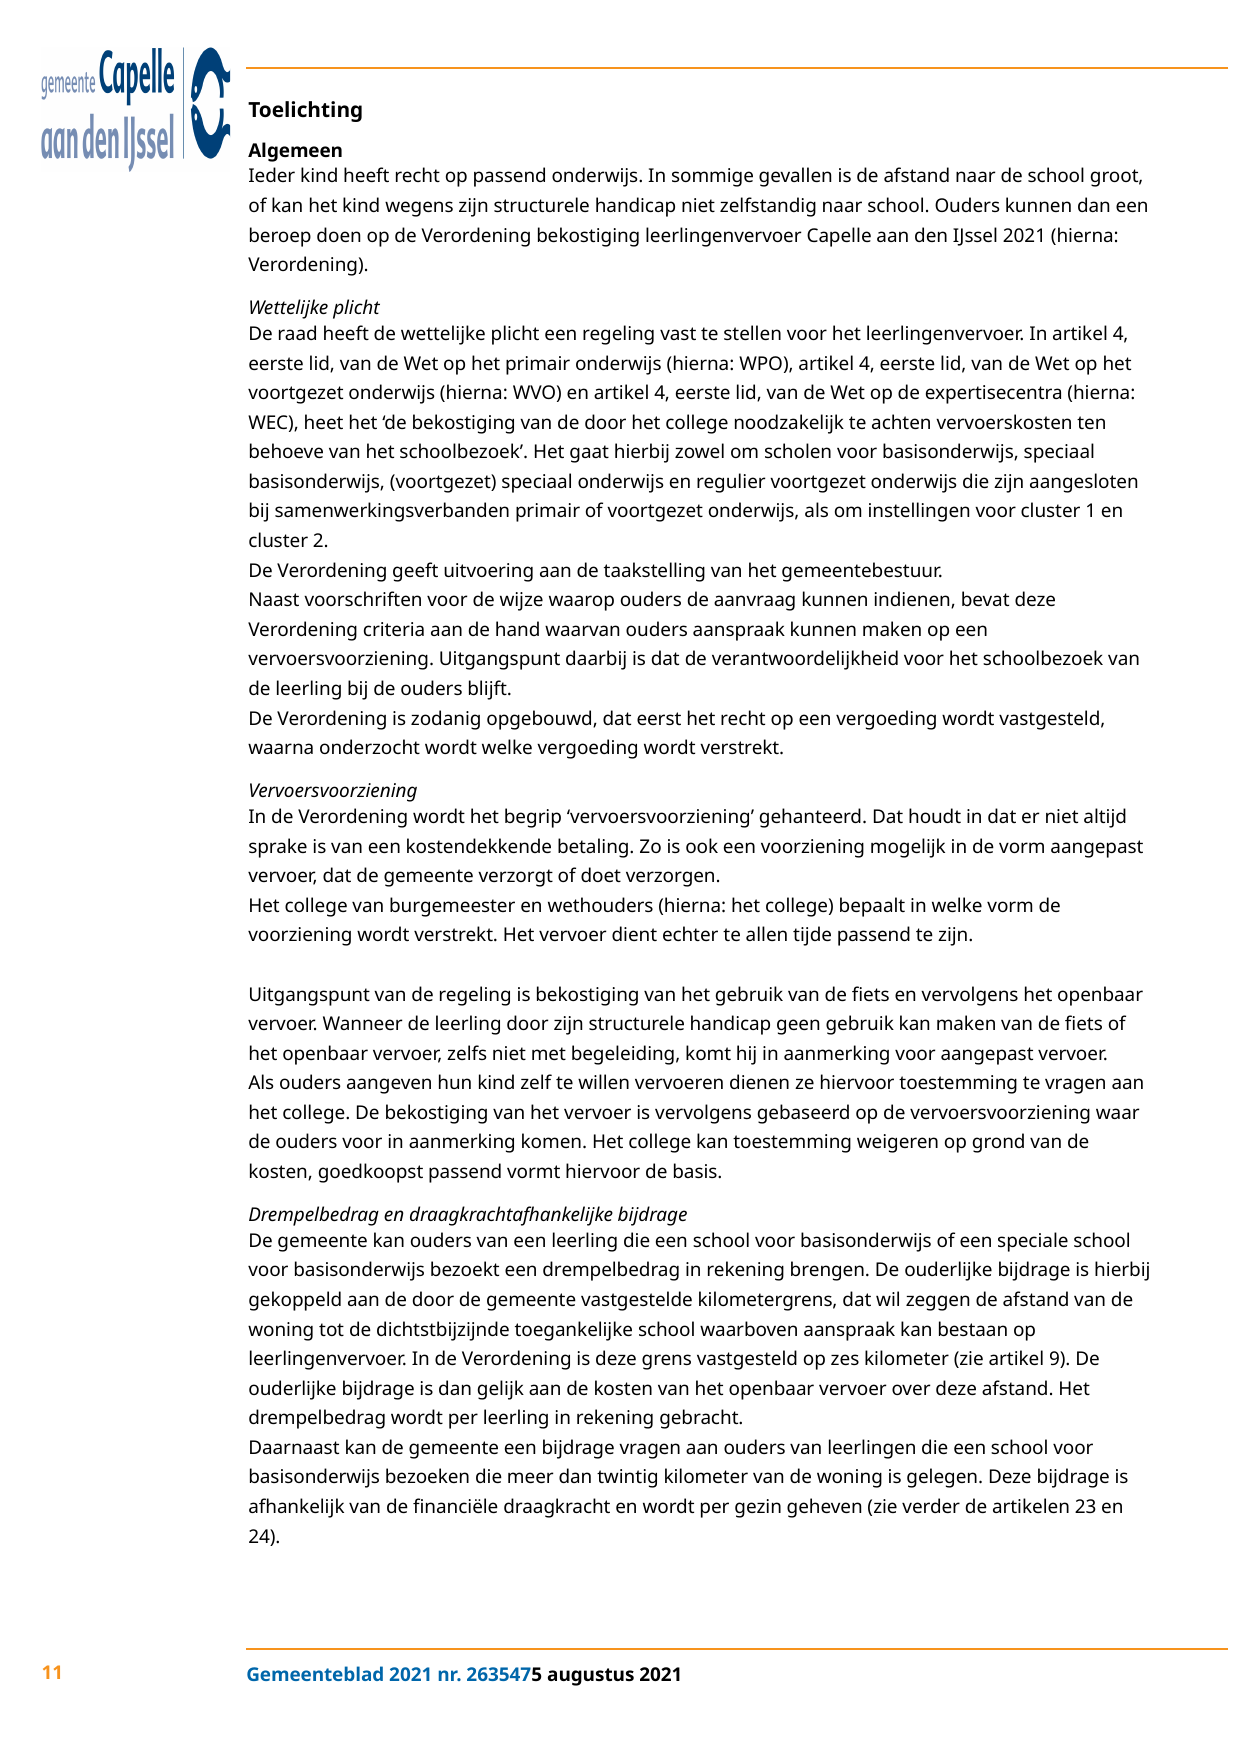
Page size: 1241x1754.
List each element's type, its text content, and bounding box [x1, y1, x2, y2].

text De gemeente kan ouders van een leerling die een school voor basisonderwijs of een speciale school voor basisonderwijs bezoekt een drempelbedrag in rekening brengen. De ouderlijke bijdrage is hierbij gekoppeld aan de door de gemeente vastgestelde kilometergrens, dat wil zeggen de afstand van de woning tot de dichtstbijzijnde toegankelijke school waarboven aanspraak kan bestaan op leerlingenvervoer. In de Verordening is deze grens vastgesteld op zes kilometer (zie artikel 9). De ouderlijke bijdrage is dan gelijk aan de kosten van het openbaar vervoer over deze afstand. Het drempelbedrag wordt per leerling in rekening gebracht. [248, 1227, 1152, 1430]
text Wettelijke plicht [248, 294, 1152, 320]
text De Verordening geeft uitvoering aan de taakstelling van het gemeentebestuur. [248, 557, 1152, 583]
picture [41, 47, 231, 172]
text Vervoersvoorziening [248, 777, 1152, 803]
text Ieder kind heeft recht op passend onderwijs. In sommige gevallen is de afstand naar de school groot, of kan het kind wegens zijn structurele handicap niet zelfstandig naar school. Ouders kunnen dan een beroep doen op de Verordening bekostiging leerlingenvervoer Capelle aan den IJssel 2021 (hierna: Verordening). [248, 163, 1152, 277]
text Het college van burgemeester en wethouders (hierna: het college) bepaalt in welke vorm de voorziening wordt verstrekt. Het vervoer dient echter te allen tijde passend te zijn. [248, 892, 1152, 947]
text De raad heeft de wettelijke plicht een regeling vast te stellen voor het leerlingenvervoer. In artikel 4, eerste lid, van de Wet op het primair onderwijs (hierna: WPO), artikel 4, eerste lid, van de Wet op het voortgezet onderwijs (hierna: WVO) en artikel 4, eerste lid, van de Wet op de expertisecentra (hierna: WEC), heet het ‘de bekostiging van de door het college noodzakelijk te achten vervoerskosten ten behoeve van het schoolbezoek’. Het gaat hierbij zowel om scholen voor basisonderwijs, speciaal basisonderwijs, (voortgezet) speciaal onderwijs en regulier voortgezet onderwijs die zijn aangesloten bij samenwerkingsverbanden primair of voortgezet onderwijs, als om instellingen voor cluster 1 en cluster 2. [248, 320, 1152, 553]
text De Verordening is zodanig opgebouwd, dat eerst het recht op een vergoeding wordt vastgesteld, waarna onderzocht wordt welke vergoeding wordt verstrekt. [248, 705, 1152, 760]
text Daarnaast kan de gemeente een bijdrage vragen aan ouders van leerlingen die een school voor basisonderwijs bezoeken die meer dan twintig kilometer van de woning is gelegen. Deze bijdrage is afhankelijk van de financiële draagkracht en wordt per gezin geheven (zie verder de artikelen 23 en 24). [248, 1434, 1152, 1549]
text Algemeen [248, 137, 1152, 163]
text Naast voorschriften voor de wijze waarop ouders de aanvraag kunnen indienen, bevat deze Verordening criteria aan de hand waarvan ouders aanspraak kunnen maken op een vervoersvoorziening. Uitgangspunt daarbij is dat de verantwoordelijkheid voor het schoolbezoek van de leerling bij de ouders blijft. [248, 586, 1152, 701]
text Uitgangspunt van de regeling is bekostiging van het gebruik van de fiets en vervolgens het openbaar vervoer. Wanneer de leerling door zijn structurele handicap geen gebruik kan maken van de fiets of het openbaar vervoer, zelfs niet met begeleiding, komt hij in aanmerking voor aangepast vervoer. [248, 981, 1152, 1066]
text Drempelbedrag en draagkrachtafhankelijke bijdrage [248, 1201, 1152, 1227]
text In de Verordening wordt het begrip ‘vervoersvoorziening’ gehanteerd. Dat houdt in dat er niet altijd sprake is van een kostendekkende betaling. Zo is ook een voorziening mogelijk in de vorm aangepast vervoer, dat de gemeente verzorgt of doet verzorgen. [248, 803, 1152, 888]
text Toelichting [248, 95, 1152, 123]
text Als ouders aangeven hun kind zelf te willen vervoeren dienen ze hiervoor toestemming te vragen aan het college. De bekostiging van het vervoer is vervolgens gebaseerd op de vervoersvoorziening waar de ouders voor in aanmerking komen. Het college kan toestemming weigeren op grond van de kosten, goedkoopst passend vormt hiervoor de basis. [248, 1069, 1152, 1184]
